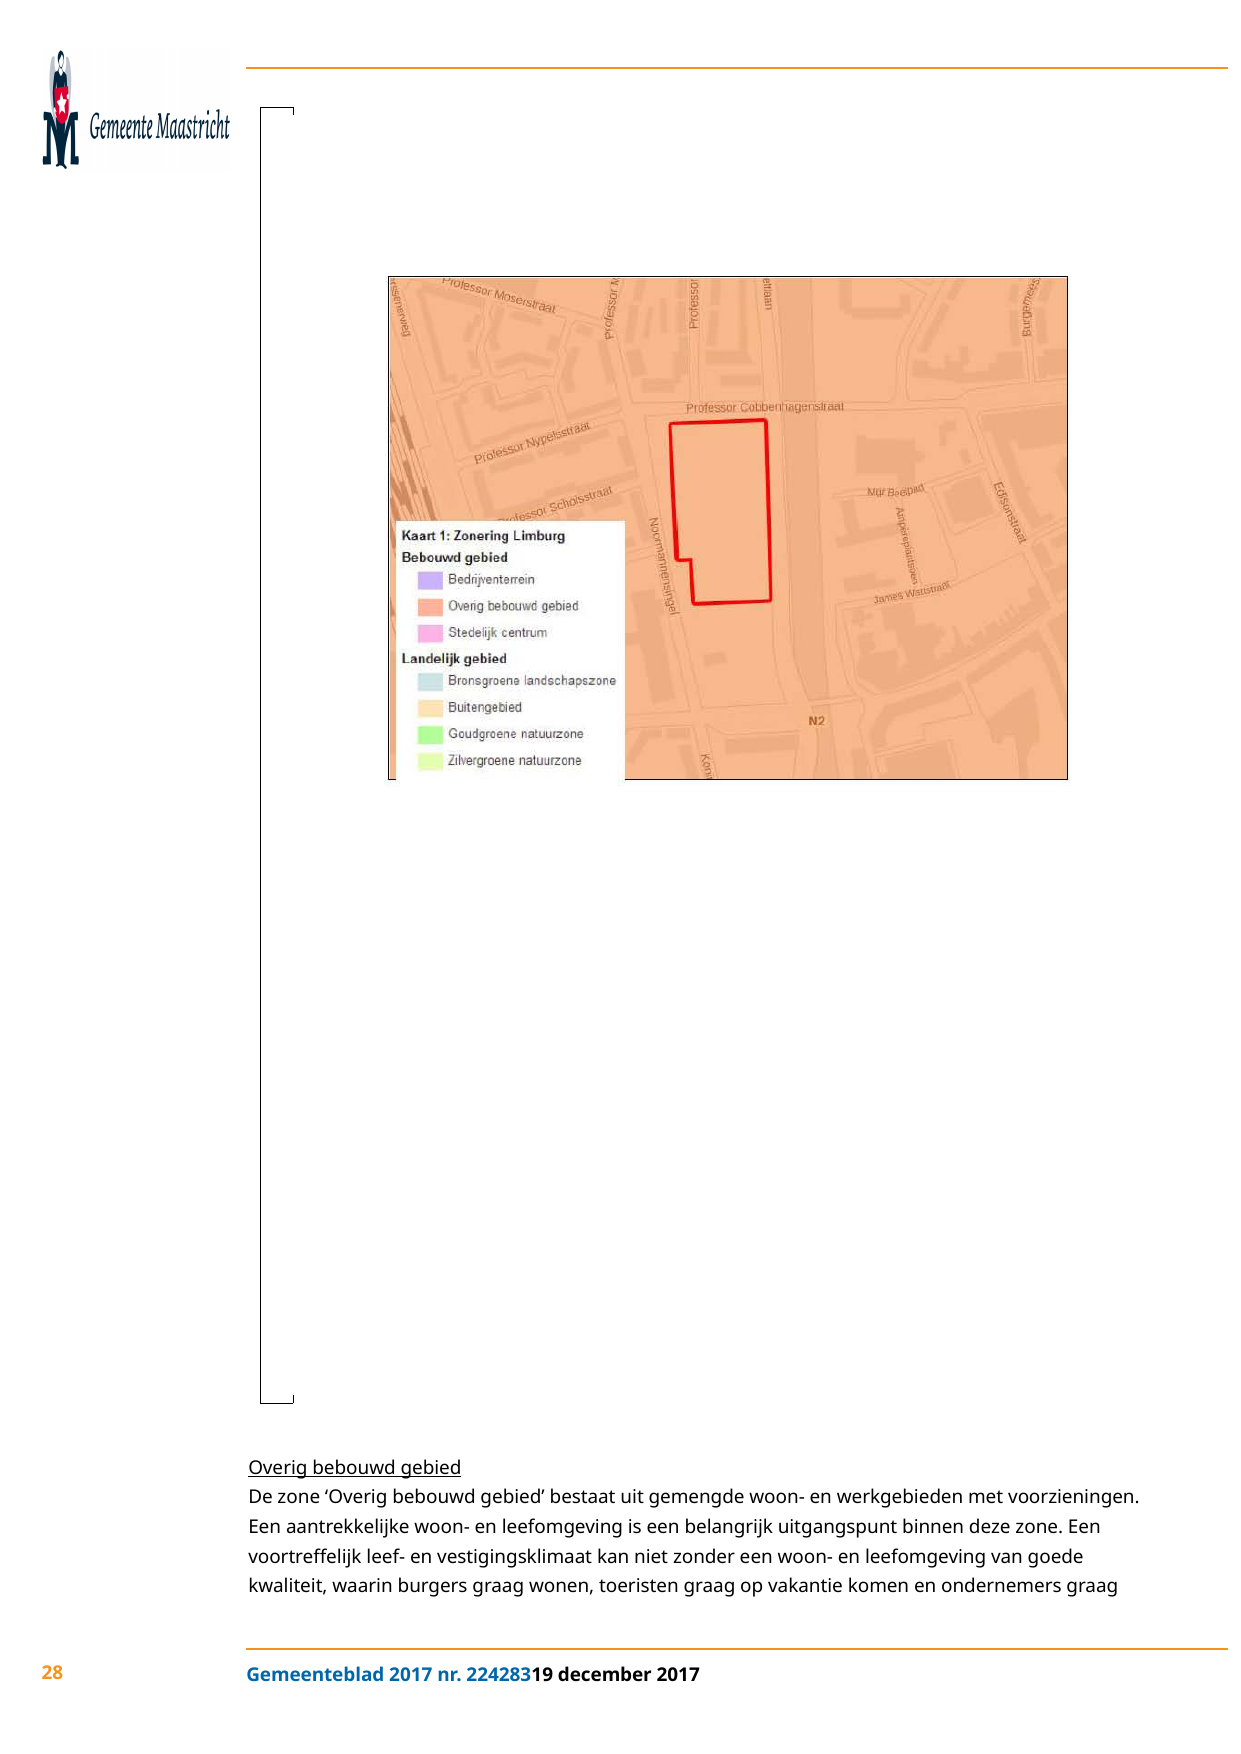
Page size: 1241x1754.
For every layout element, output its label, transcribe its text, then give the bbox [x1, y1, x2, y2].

picture [268, 115, 1173, 1395]
picture [41, 47, 231, 172]
text De zone ‘Overig bebouwd gebied’ bestaat uit gemengde woon- en werkgebieden met voorzieningen. Een aantrekkelijke woon- en leefomgeving is een belangrijk uitgangspunt binnen deze zone. Een voortreffelijk leef- en vestigingsklimaat kan niet zonder een woon- en leefomgeving van goede kwaliteit, waarin burgers graag wonen, toeristen graag op vakantie komen en ondernemers graag [248, 1484, 1152, 1598]
text Overig bebouwd gebied [248, 1454, 1152, 1480]
